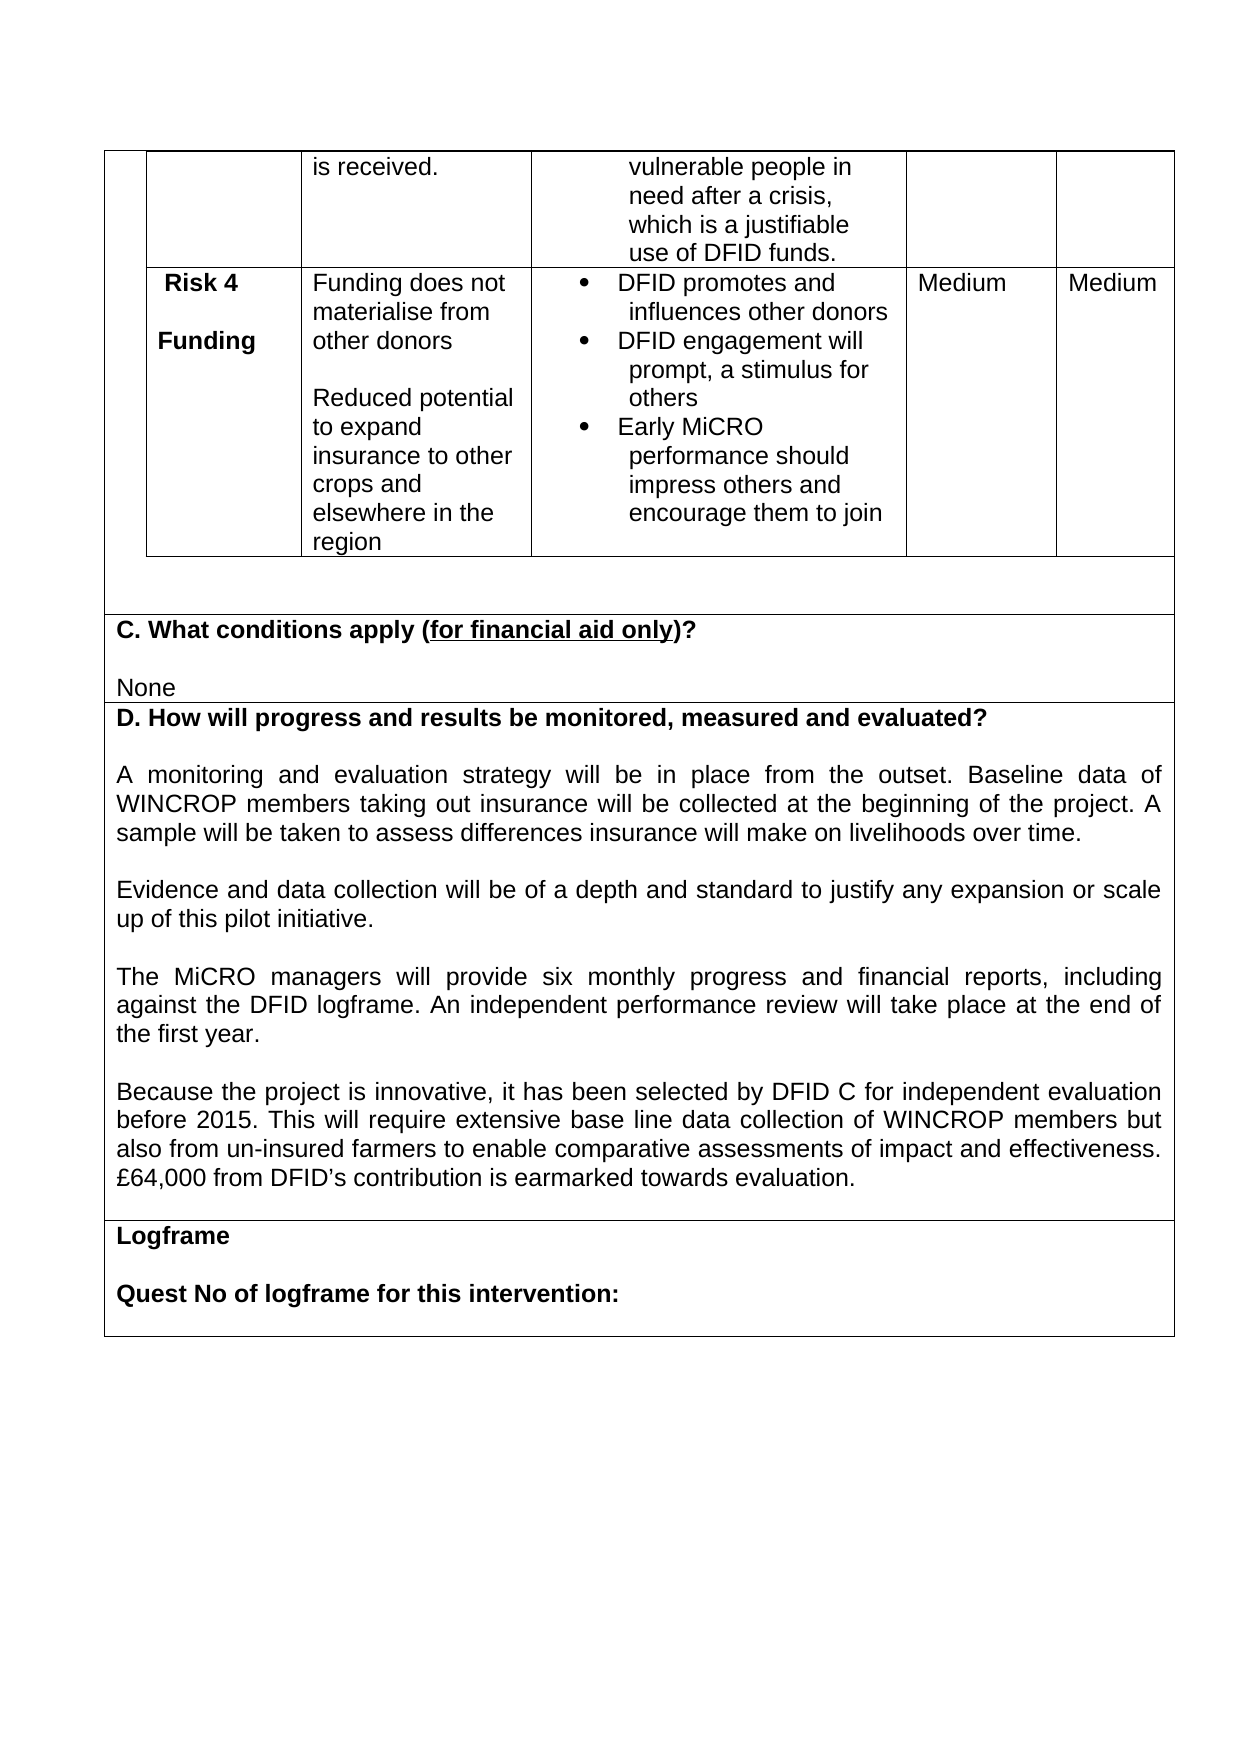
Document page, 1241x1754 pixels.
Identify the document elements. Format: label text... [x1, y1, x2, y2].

table_cell [1057, 152, 1174, 267]
table_cell D. How will progress and results be monitored, measured and evaluated? A monitoring and evaluation strategy will be in place from the outset. Baseline data of WINCROP members taking out insurance will be collected at the beginning of the project. A sample will be taken to assess differences insurance will make on livelihoods over time. Evidence and data collection will be of a depth and standard to justify any expansion or scale up of this pilot initiative. The MiCRO managers will provide six monthly progress and financial reports, including against the DFID logframe. An independent performance review will take place at the end of the first year. Because the project is innovative, it has been selected by DFID C for independent evaluation before 2015. This will require extensive base line data collection of WINCROP members but also from un-insured farmers to enable comparative assessments of impact and effectiveness. £64,000 from DFID’s contribution is earmarked towards evaluation. [105, 703, 1174, 1220]
table_cell vulnerable people in need after a crisis, which is a justifiable use of DFID funds. [532, 152, 906, 267]
table_cell C. What conditions apply (for financial aid only)? None [105, 615, 1174, 702]
table_cell DFID promotes and influences other donors DFID engagement will prompt, a stimulus for others Early MiCRO performance should impress others and encourage them to join [532, 268, 906, 556]
table_cell Risk 4 Funding [147, 268, 301, 556]
table_cell [147, 152, 301, 267]
table_cell Logframe Quest No of logframe for this intervention: [105, 1221, 1174, 1336]
table_cell Funding does not materialise from other donors Reduced potential to expand insurance to other crops and elsewhere in the region [302, 268, 531, 556]
table_cell Medium [907, 268, 1056, 556]
table_cell is received. [302, 152, 531, 267]
table_cell [105, 151, 1174, 614]
table_cell Medium [1057, 268, 1174, 556]
table_cell [907, 152, 1056, 267]
